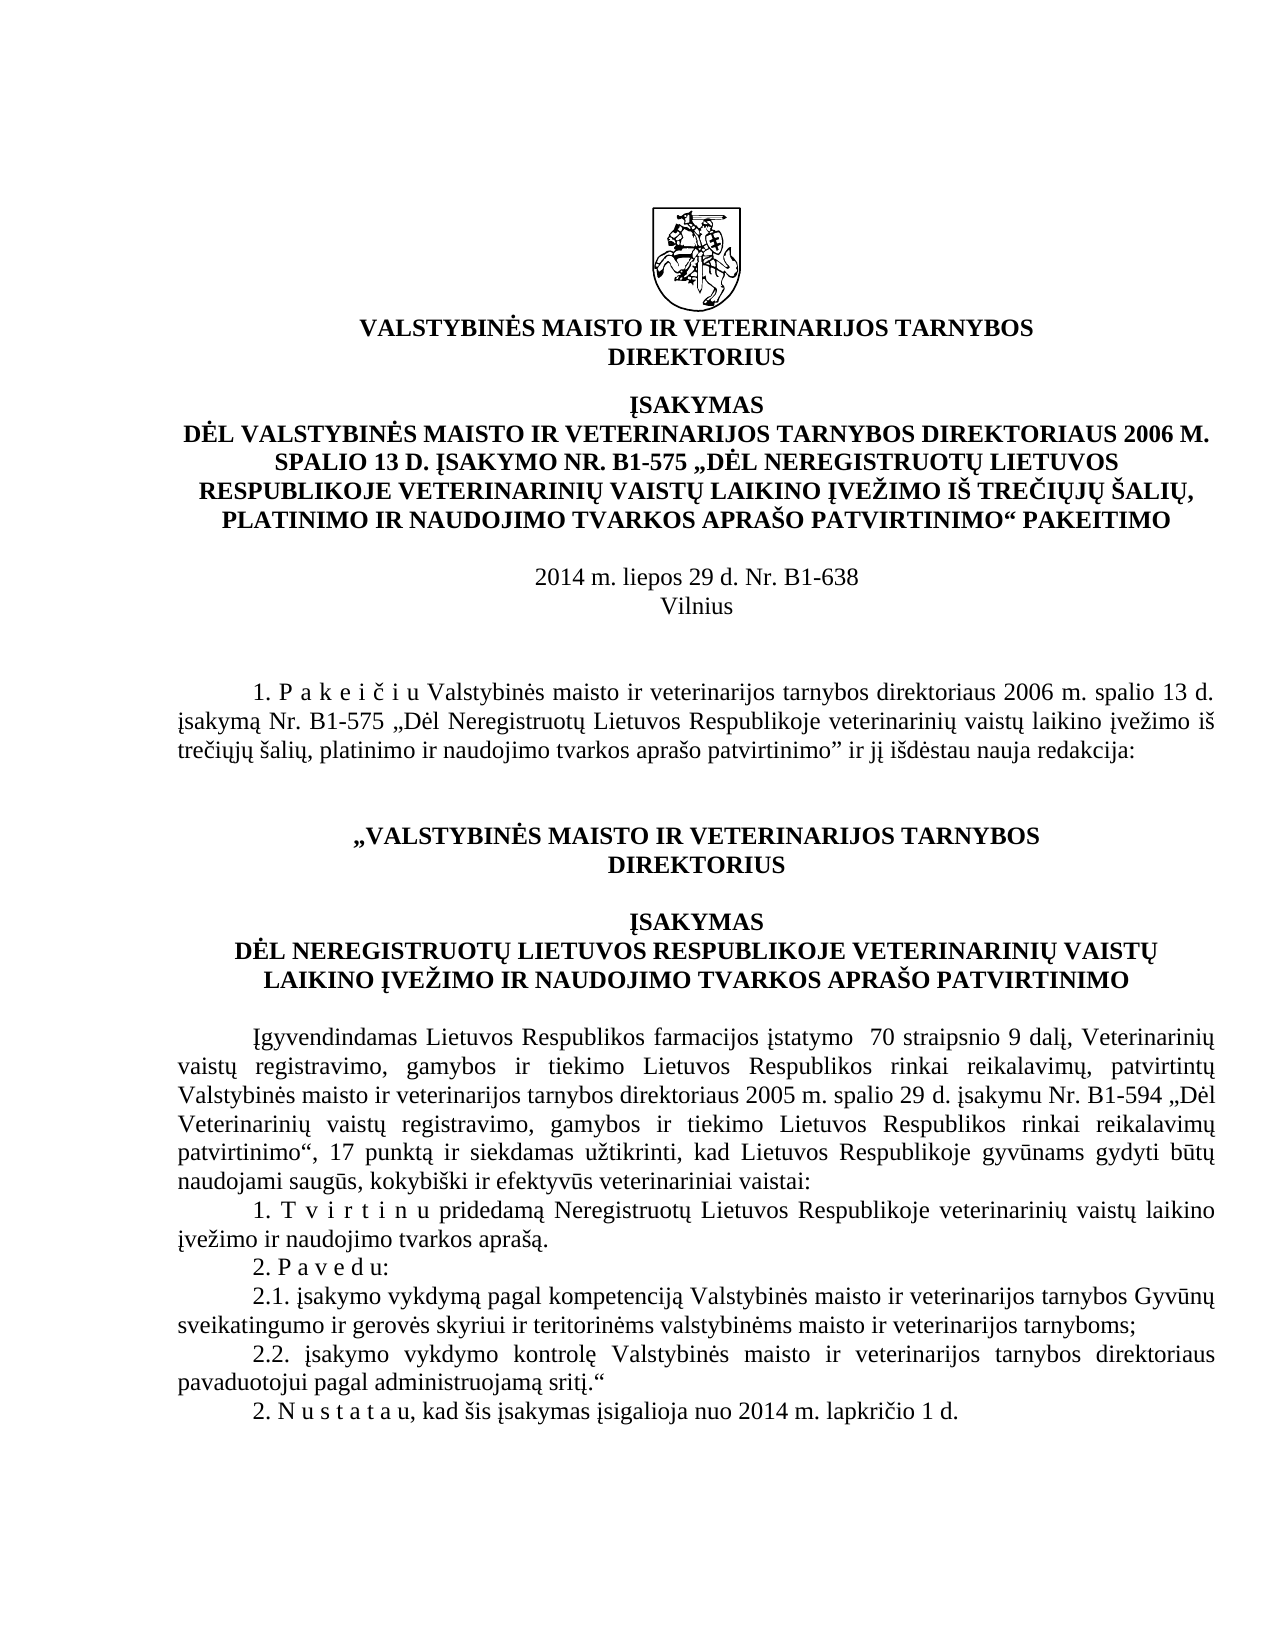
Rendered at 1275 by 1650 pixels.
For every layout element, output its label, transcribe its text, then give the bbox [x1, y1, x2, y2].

text Vilnius [177, 591, 1216, 620]
text Dėl NEREGISTRUOTŲ Lietuvos Respublikoje VETERINARINIŲ VAISTŲ laikino įvežimo ir naudojimo tvarkos aprašo patvirtinimo [177, 936, 1216, 994]
text DIREKTORIUS [177, 850, 1216, 879]
text 2.2. įsakymo vykdymo kontrolę Valstybinės maisto ir veterinarijos tarnybos direktoriaus pavaduotojui pagal administruojamą sritį.“ [177, 1339, 1216, 1396]
text ĮSAKYMAS [177, 907, 1216, 936]
text Dėl Valstybinės maisto ir veterinarijos tarnybos direktoriaus 2006 m. spalio 13 d. įsakymo Nr. B1-575 „DĖL NEREGISTRUOTŲ LIETUVOS RESPUBLIKOJE VETERINARINIŲ VAISTŲ LAIKINO ĮVEŽIMO IŠ TREČIŲJŲ ŠALIŲ, PLATINIMO IR NAUDOJIMO TVARKOS APRAŠO PATVIRTINIMO“ PAKEITIMO [177, 419, 1216, 534]
text ĮSAKYMAS [177, 390, 1216, 419]
text Įgyvendindamas Lietuvos Respublikos farmacijos įstatymo 70 straipsnio 9 dalį, Veterinarinių vaistų registravimo, gamybos ir tiekimo Lietuvos Respublikos rinkai reikalavimų, patvirtintų Valstybinės maisto ir veterinarijos tarnybos direktoriaus 2005 m. spalio 29 d. įsakymu Nr. B1-594 „Dėl Veterinarinių vaistų registravimo, gamybos ir tiekimo Lietuvos Respublikos rinkai reikalavimų patvirtinimo“, 17 punktą ir siekdamas užtikrinti, kad Lietuvos Respublikoje gyvūnams gydyti būtų naudojami saugūs, kokybiški ir efektyvūs veterinariniai vaistai: [177, 1022, 1216, 1195]
text 1. T v i r t i n u pridedamą Neregistruotų Lietuvos Respublikoje veterinarinių vaistų laikino įvežimo ir naudojimo tvarkos aprašą. [177, 1195, 1216, 1252]
text 1. P a k e i č i u Valstybinės maisto ir veterinarijos tarnybos direktoriaus 2006 m. spalio 13 d. įsakymą Nr. B1-575 „Dėl Neregistruotų Lietuvos Respublikoje veterinarinių vaistų laikino įvežimo iš trečiųjų šalių, platinimo ir naudojimo tvarkos aprašo patvirtinimo” ir jį išdėstau nauja redakcija: [177, 677, 1216, 764]
text „VALSTYBINĖS MAISTO IR VETERINARIJOS TARNYBOS [177, 821, 1216, 850]
text 2014 m. liepos 29 d. Nr. B1-638 [177, 562, 1216, 591]
text VALSTYBINĖS MAISTO IR VETERINARIJOS TARNYBOS [177, 313, 1216, 342]
text 2. P a v e d u: [177, 1252, 1216, 1281]
text DIREKTORIUS [177, 342, 1216, 371]
text 2.1. įsakymo vykdymą pagal kompetenciją Valstybinės maisto ir veterinarijos tarnybos Gyvūnų sveikatingumo ir gerovės skyriui ir teritorinėms valstybinėms maisto ir veterinarijos tarnyboms; [177, 1281, 1216, 1339]
text 2. N u s t a t a u, kad šis įsakymas įsigalioja nuo 2014 m. lapkričio 1 d. [177, 1396, 1216, 1425]
